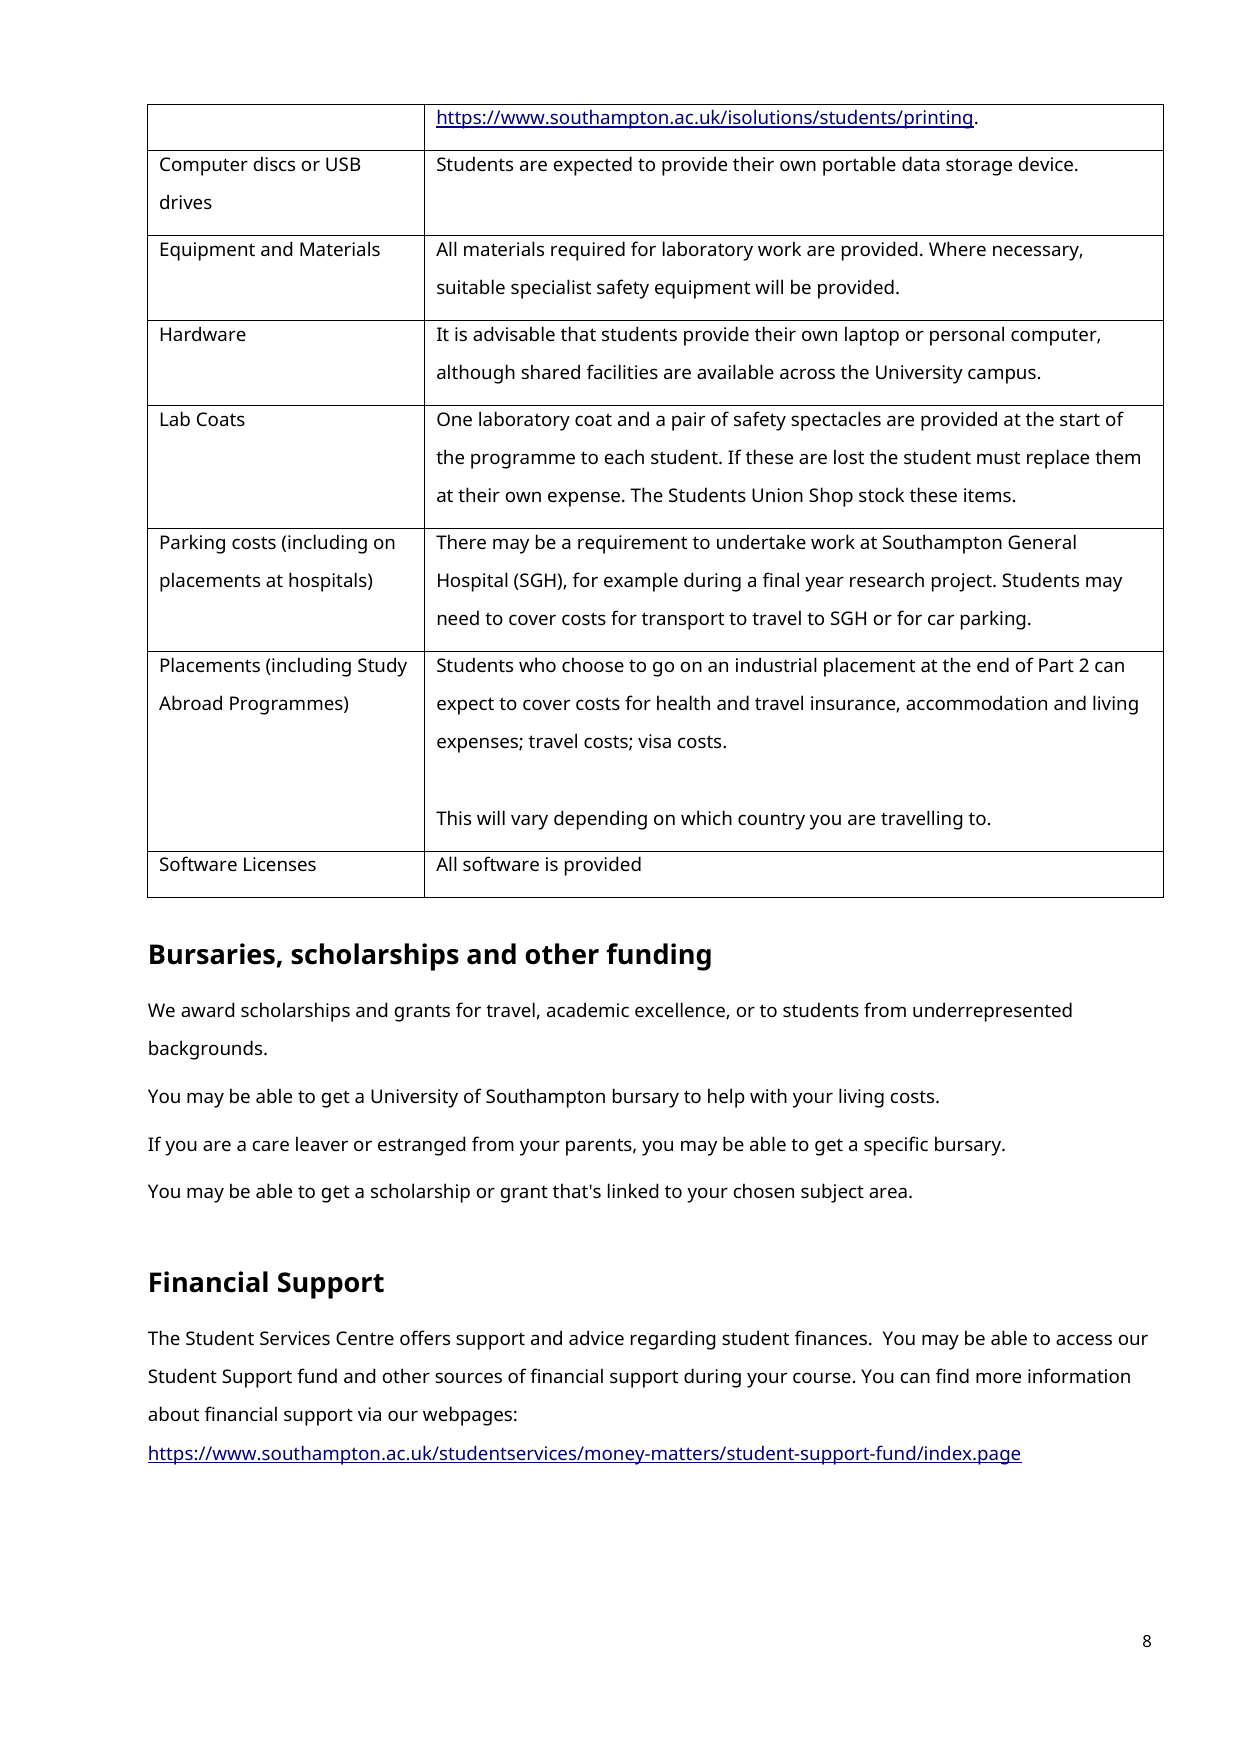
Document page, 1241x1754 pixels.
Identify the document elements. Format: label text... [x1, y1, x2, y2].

table_cell Lab Coats [148, 406, 424, 528]
table_cell Students are expected to provide their own portable data storage device. [425, 151, 1163, 235]
table_cell One laboratory coat and a pair of safety spectacles are provided at the start of the programme to each student. If these are lost the student must replace them at their own expense. The Students Union Shop stock these items. [425, 406, 1163, 528]
subtitle Financial Support [148, 1263, 1152, 1300]
text You may be able to get a University of Southampton bursary to help with your living costs. [148, 1083, 1152, 1109]
table_cell Students who choose to go on an industrial placement at the end of Part 2 can expect to cover costs for health and travel insurance, accommodation and living expenses; travel costs; visa costs. This will vary depending on which country you are travelling to. [425, 652, 1163, 851]
text If you are a care leaver or estranged from your parents, you may be able to get a specific bursary. [148, 1131, 1152, 1156]
table_cell Equipment and Materials [148, 236, 424, 320]
table_cell Hardware [148, 321, 424, 405]
table_cell All software is provided [425, 852, 1163, 897]
table_cell Parking costs (including on placements at hospitals) [148, 529, 424, 651]
table_cell Placements (including Study Abroad Programmes) [148, 652, 424, 851]
table_cell All materials required for laboratory work are provided. Where necessary, suitable specialist safety equipment will be provided. [425, 236, 1163, 320]
table_cell Software Licenses [148, 852, 424, 897]
table_cell There may be a requirement to undertake work at Southampton General Hospital (SGH), for example during a final year research project. Students may need to cover costs for transport to travel to SGH or for car parking. [425, 529, 1163, 651]
table_cell https://www.southampton.ac.uk/isolutions/students/printing. [425, 105, 1163, 150]
table_cell Computer discs or USB drives [148, 151, 424, 235]
text You may be able to get a scholarship or grant that's linked to your chosen subject area. [148, 1178, 1152, 1204]
table_cell [148, 105, 424, 150]
text The Student Services Centre offers support and advice regarding student finances. You may be able to access our Student Support fund and other sources of financial support during your course. You can find more information about financial support via our webpages: https://www.southampton.ac.uk/studentservices/money-matters/student-support-fund/index.page [148, 1325, 1152, 1465]
table_cell It is advisable that students provide their own laptop or personal computer, although shared facilities are available across the University campus. [425, 321, 1163, 405]
text We award scholarships and grants for travel, academic excellence, or to students from underrepresented backgrounds. [148, 997, 1152, 1061]
subtitle Bursaries, scholarships and other funding [148, 936, 1152, 973]
